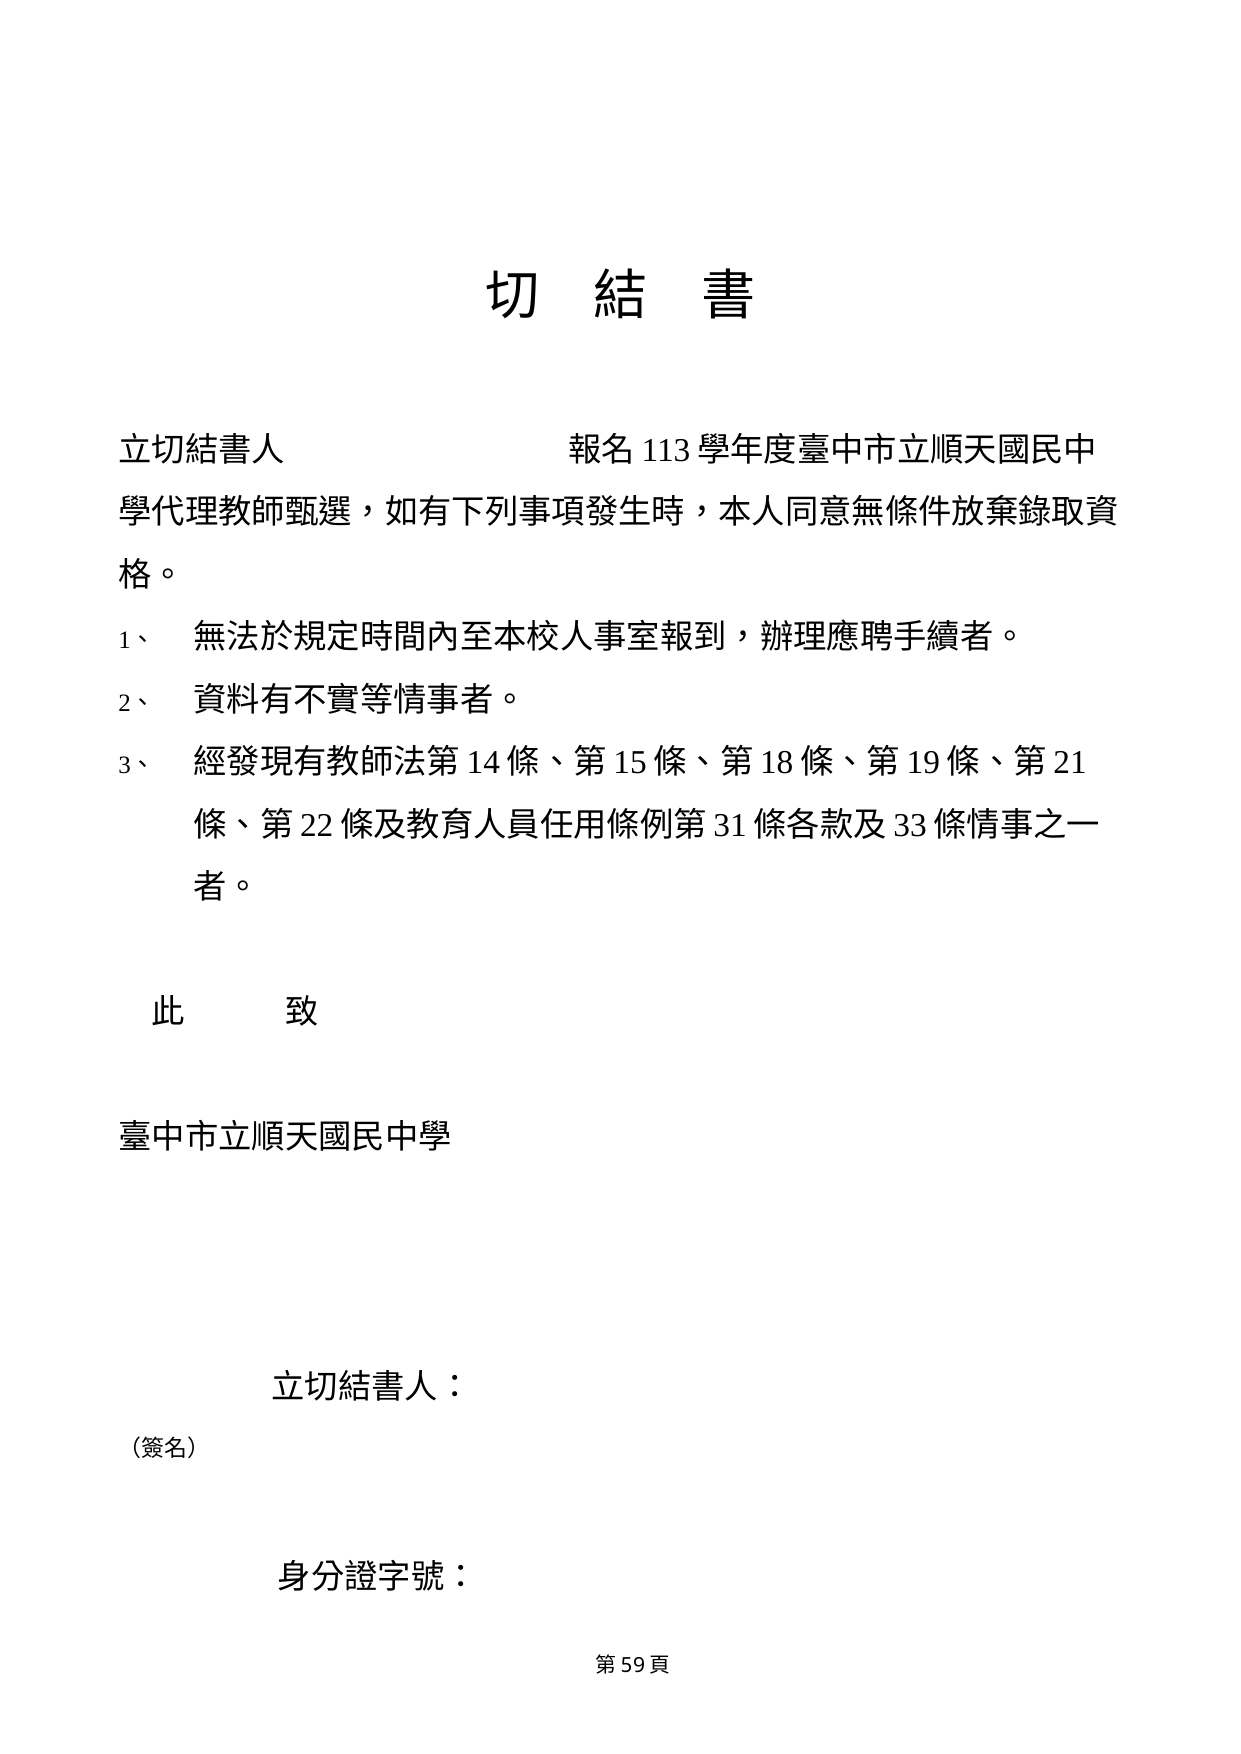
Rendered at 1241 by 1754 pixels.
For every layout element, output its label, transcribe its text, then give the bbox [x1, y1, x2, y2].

text 臺中市立順天國民中學 [118, 1093, 1122, 1155]
text 立切結書人 報名113學年度臺中市立順天國民中學代理教師甄選，如有下列事項發生時，本人同意無條件放棄錄取資格。 [118, 405, 1122, 593]
list 無法於規定時間內至本校人事室報到，辦理應聘手續者。 [118, 593, 1122, 655]
text 切 結 書 [118, 218, 1122, 343]
list 資料有不實等情事者。 [118, 655, 1122, 718]
text 此 致 [118, 968, 1122, 1030]
list 經發現有教師法第14條、第15條、第18條、第19條、第21條、第22條及教育人員任用條例第31條各款及33條情事之一者。 [118, 718, 1122, 905]
text 立切結書人： （簽名） [118, 1343, 1122, 1468]
text 身分證字號： [118, 1530, 1122, 1593]
